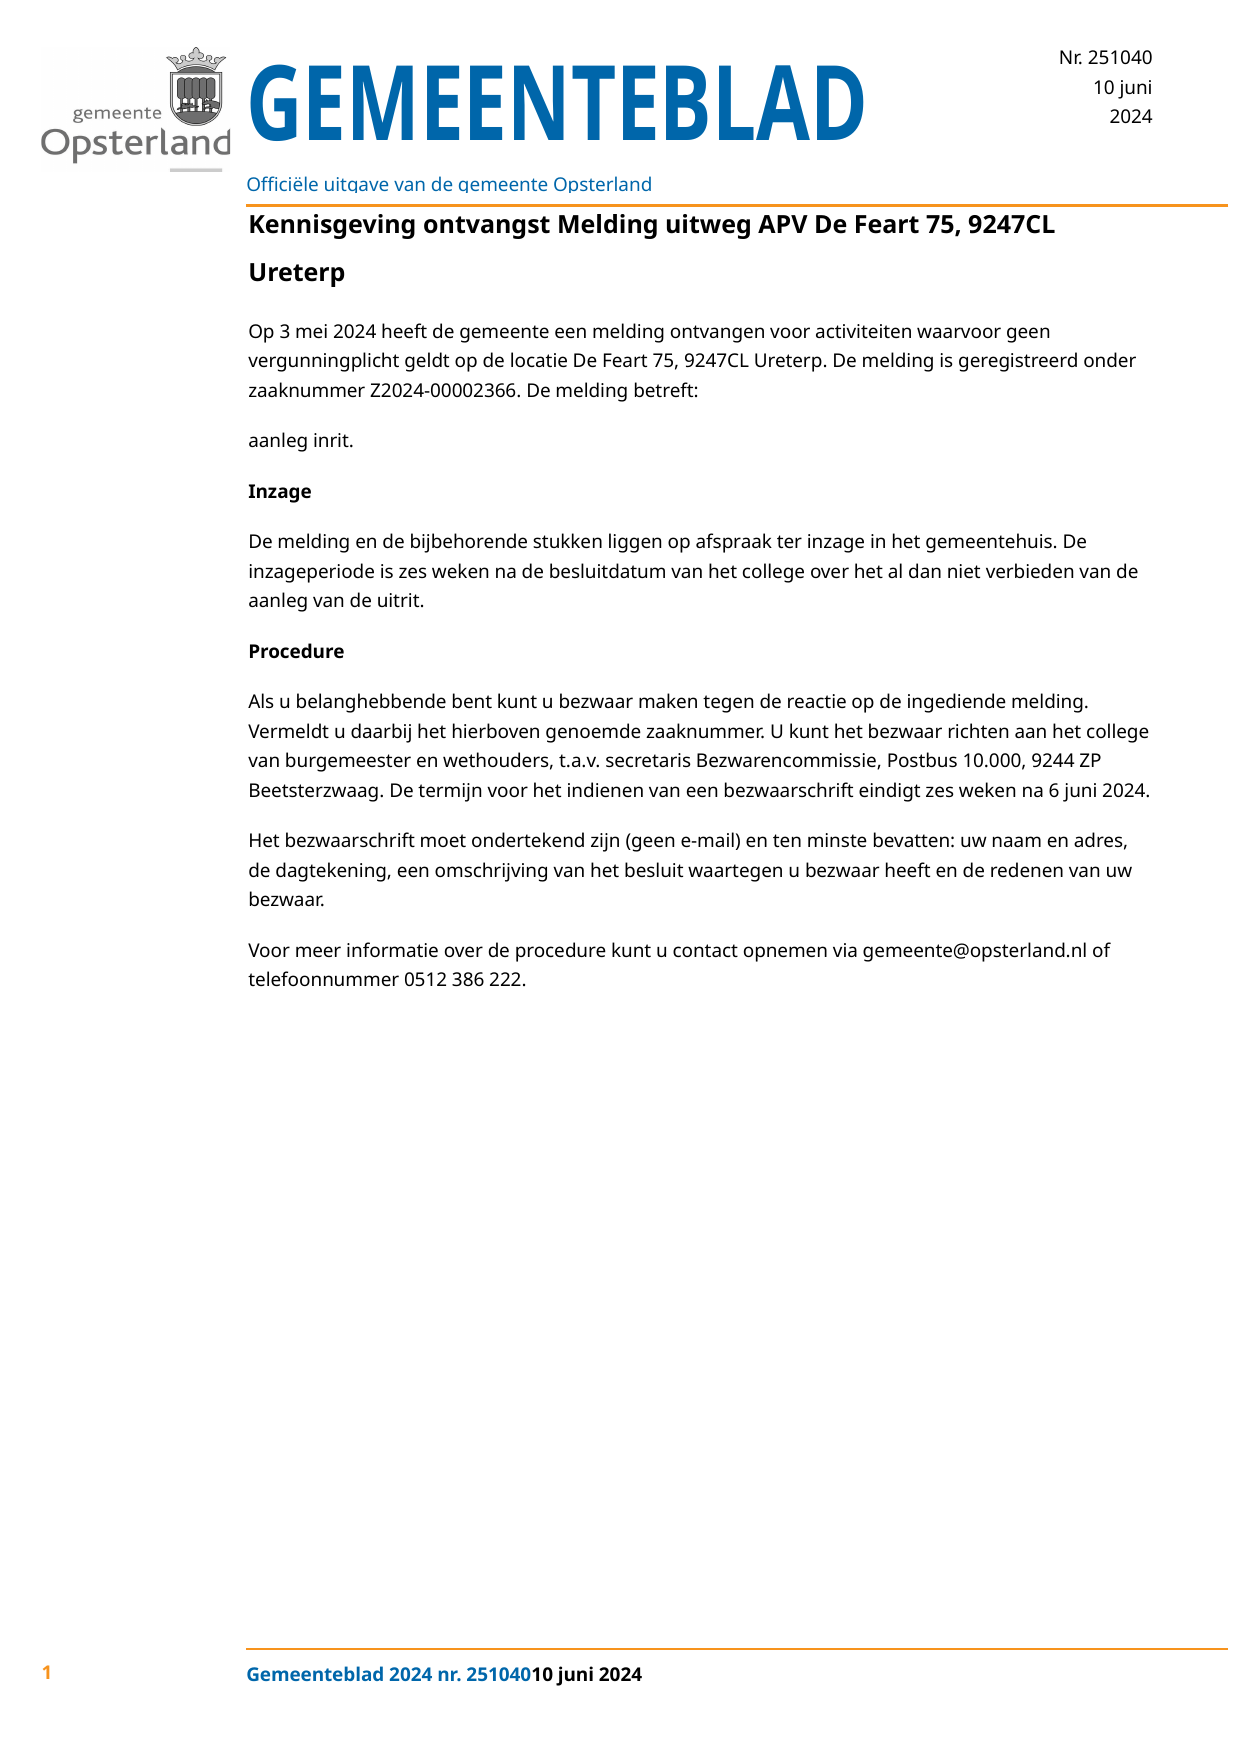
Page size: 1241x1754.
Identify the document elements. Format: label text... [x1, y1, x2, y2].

text Procedure [248, 638, 1152, 664]
text Op 3 mei 2024 heeft de gemeente een melding ontvangen voor activiteiten waarvoor geen vergunningplicht geldt op de locatie De Feart 75, 9247CL Ureterp. De melding is geregistreerd onder zaaknummer Z2024-00002366. De melding betreft: [248, 318, 1152, 403]
text Voor meer informatie over de procedure kunt u contact opnemen via gemeente@opsterland.nl of telefoonnummer 0512 386 222. [248, 937, 1152, 992]
text Het bezwaarschrift moet ondertekend zijn (geen e-mail) en ten minste bevatten: uw naam en adres, de dagtekening, een omschrijving van het besluit waartegen u bezwaar heeft en de redenen van uw bezwaar. [248, 827, 1152, 912]
text aanleg inrit. [248, 427, 1152, 453]
text Als u belanghebbende bent kunt u bezwaar maken tegen de reactie op de ingediende melding. Vermeldt u daarbij het hierboven genoemde zaaknummer. U kunt het bezwaar richten aan het college van burgemeester en wethouders, t.a.v. secretaris Bezwarencommissie, Postbus 10.000, 9244 ZP Beetsterzwaag. De termijn voor het indienen van een bezwaarschrift eindigt zes weken na 6 juni 2024. [248, 688, 1152, 803]
text Inzage [248, 478, 1152, 504]
picture [41, 47, 231, 172]
text De melding en de bijbehorende stukken liggen op afspraak ter inzage in het gemeentehuis. De inzageperiode is zes weken na de besluitdatum van het college over het al dan niet verbieden van de aanleg van de uitrit. [248, 528, 1152, 613]
text Kennisgeving ontvangst Melding uitweg APV De Feart 75, 9247CL Ureterp [248, 207, 1152, 288]
